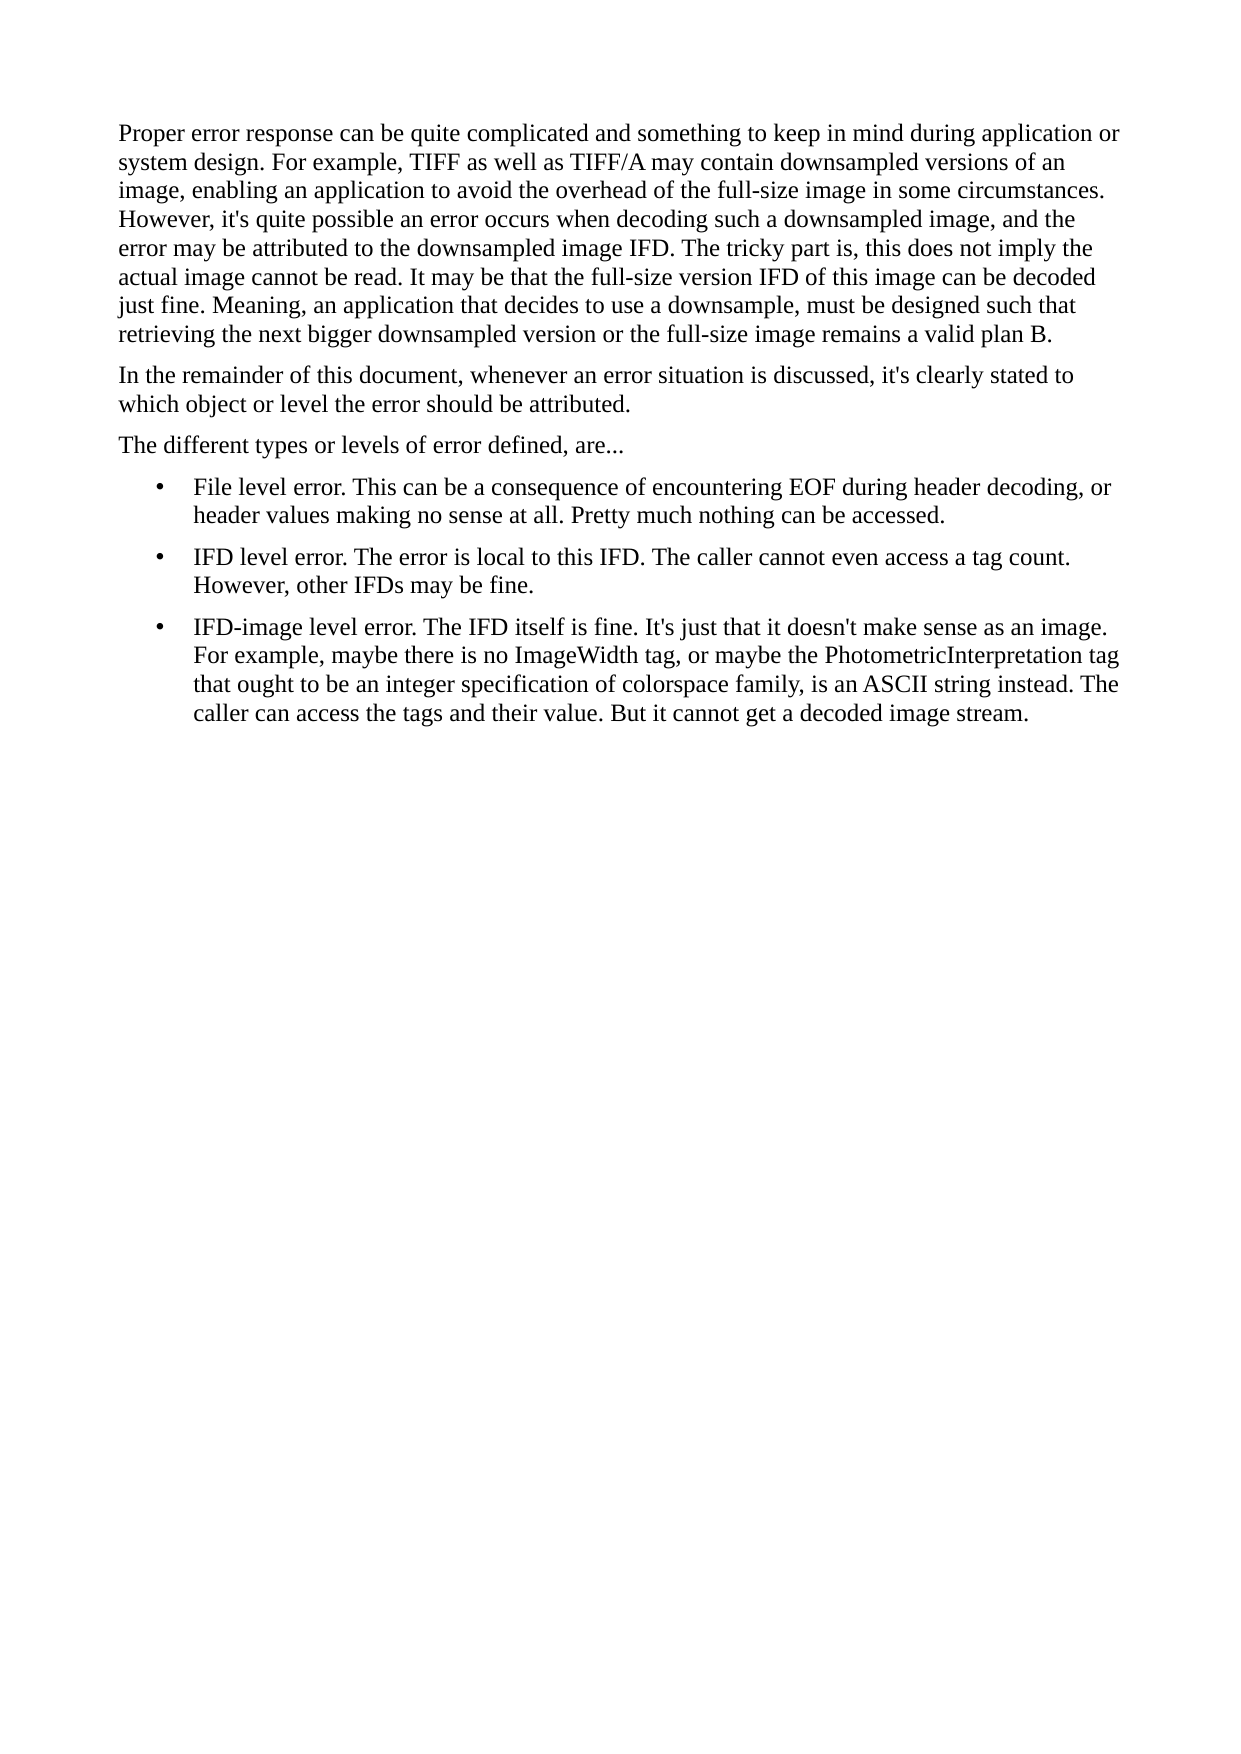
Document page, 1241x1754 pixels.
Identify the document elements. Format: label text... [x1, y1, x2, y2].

list IFD-image level error. The IFD itself is fine. It's just that it doesn't make sense as an image. For example, maybe there is no ImageWidth tag, or maybe the PhotometricInterpretation tag that ought to be an integer specification of colorspace family, is an ASCII string instead. The caller can access the tags and their value. But it cannot get a decoded image stream. [156, 612, 1122, 727]
text Proper error response can be quite complicated and something to keep in mind during application or system design. For example, TIFF as well as TIFF/A may contain downsampled versions of an image, enabling an application to avoid the overhead of the full-size image in some circumstances. However, it's quite possible an error occurs when decoding such a downsampled image, and the error may be attributed to the downsampled image IFD. The tricky part is, this does not imply the actual image cannot be read. It may be that the full-size version IFD of this image can be decoded just fine. Meaning, an application that decides to use a downsample, must be designed such that retrieving the next bigger downsampled version or the full-size image remains a valid plan B. [118, 118, 1122, 348]
text In the remainder of this document, whenever an error situation is discussed, it's clearly stated to which object or level the error should be attributed. [118, 361, 1122, 418]
list IFD level error. The error is local to this IFD. The caller cannot even access a tag count. However, other IFDs may be fine. [156, 542, 1122, 599]
list File level error. This can be a consequence of encountering EOF during header decoding, or header values making no sense at all. Pretty much nothing can be accessed. [156, 472, 1122, 529]
text The different types or levels of error defined, are... [118, 431, 1122, 459]
